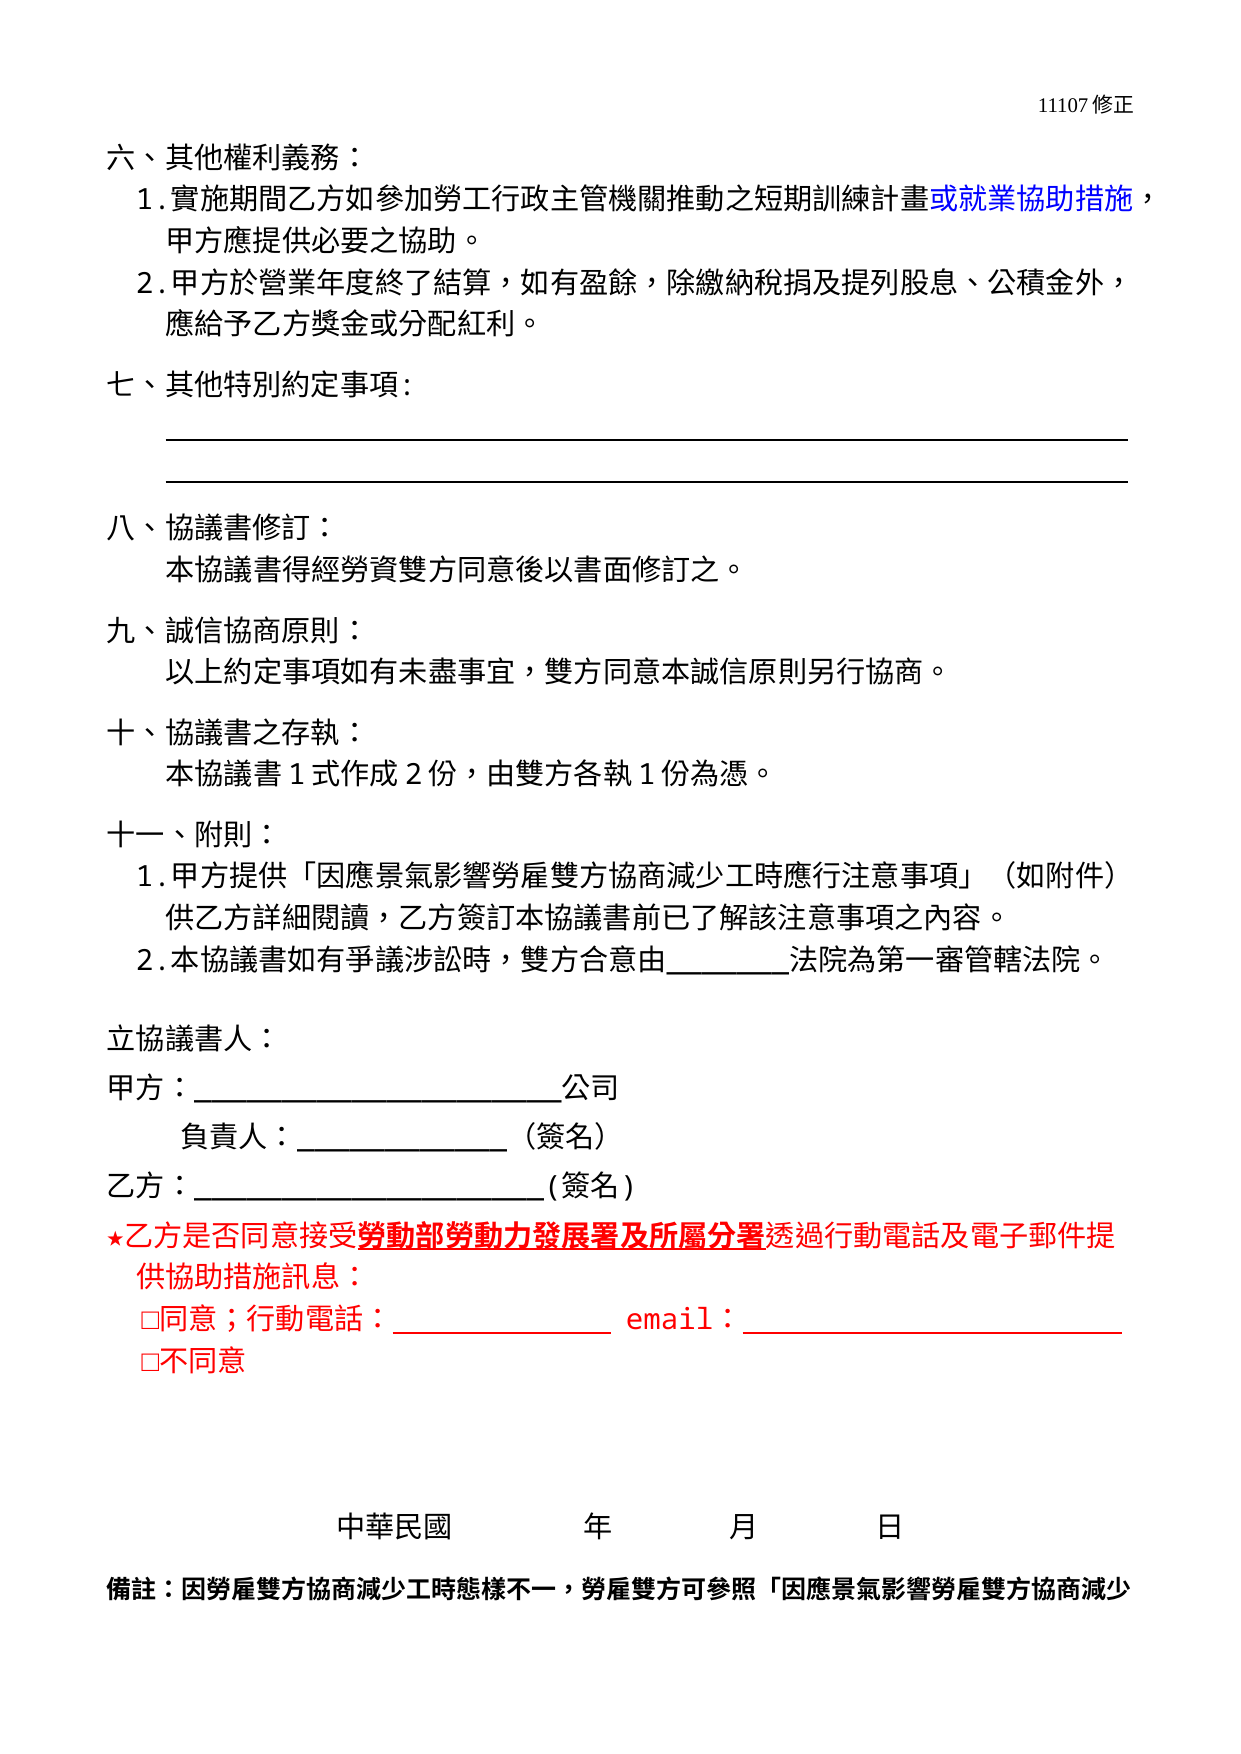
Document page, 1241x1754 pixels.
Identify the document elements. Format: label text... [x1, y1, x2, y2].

text 以上約定事項如有未盡事宜，雙方同意本誠信原則另行協商。 [165, 649, 1134, 691]
text 乙方：____________________(簽名) [106, 1163, 1134, 1205]
text □不同意 [106, 1338, 1134, 1379]
text 七、其他特別約定事項: [106, 362, 1134, 403]
text 本協議書1式作成2份，由雙方各執1份為憑。 [165, 751, 1134, 793]
text 備註：因勞雇雙方協商減少工時態樣不一，勞雇雙方可參照「因應景氣影響勞雇雙方協商減少 [106, 1565, 1134, 1606]
text 2.本協議書如有爭議涉訟時，雙方合意由_______法院為第一審管轄法院。 [136, 937, 1134, 978]
text 九、誠信協商原則： [106, 608, 1134, 649]
text 立協議書人： [106, 1016, 1134, 1058]
text 十一、附則： [106, 812, 1134, 853]
text 1.甲方提供「因應景氣影響勞雇雙方協商減少工時應行注意事項」（如附件）供乙方詳細閱讀，乙方簽訂本協議書前已了解該注意事項之內容。 [136, 853, 1134, 937]
text 2.甲方於營業年度終了結算，如有盈餘，除繳納稅捐及提列股息、公積金外，應給予乙方獎金或分配紅利。 [136, 260, 1134, 343]
text ★乙方是否同意接受勞動部勞動力發展署及所屬分署透過行動電話及電子郵件提供協助措施訊息： [106, 1213, 1134, 1296]
text 八、協議書修訂： [106, 506, 1134, 547]
text □同意；行動電話： email： [106, 1296, 1134, 1338]
text 甲方：_____________________公司 [106, 1065, 1134, 1107]
text 中華民國 年 月 日 [106, 1504, 1134, 1546]
text 六、其他權利義務： [106, 135, 1134, 176]
text 十、協議書之存執： [106, 710, 1134, 751]
text 負責人：____________（簽名） [106, 1114, 1134, 1156]
text 1.實施期間乙方如參加勞工行政主管機關推動之短期訓練計畫或就業協助措施，甲方應提供必要之協助。 [136, 176, 1134, 260]
text 本協議書得經勞資雙方同意後以書面修訂之。 [165, 547, 1134, 589]
